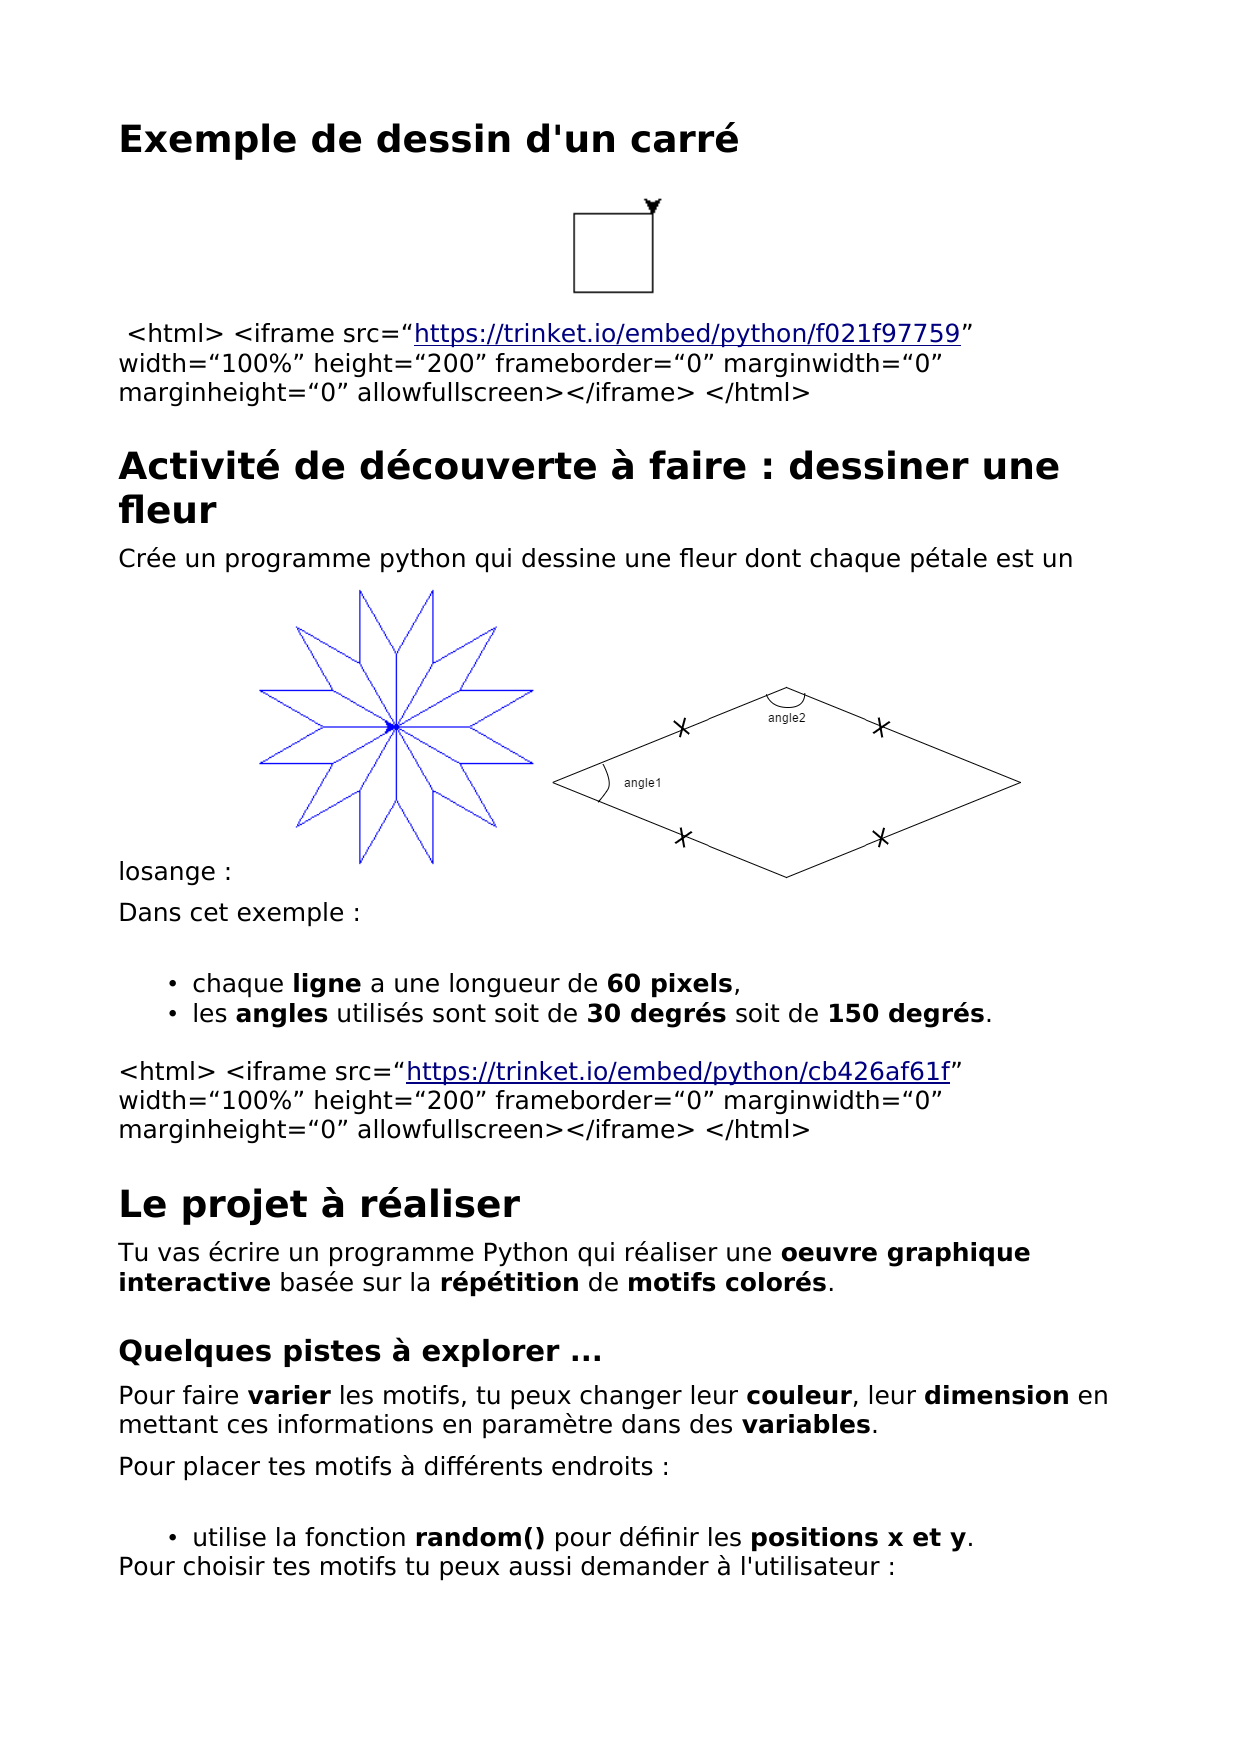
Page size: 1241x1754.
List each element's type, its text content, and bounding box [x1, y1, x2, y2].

subtitle Exemple de dessin d'un carré [118, 118, 1122, 162]
text Pour faire varier les motifs, tu peux changer leur couleur, leur dimension en mettant ces informations en paramètre dans des variables. [118, 1381, 1122, 1439]
subtitle Le projet à réaliser [118, 1182, 1122, 1226]
text <html> <iframe src=“https://trinket.io/embed/python/f021f97759” width=“100%” height=“200” frameborder=“0” marginwidth=“0” marginheight=“0” allowfullscreen></iframe> </html> [118, 174, 1122, 407]
text Pour choisir tes motifs tu peux aussi demander à l'utilisateur : [118, 1552, 1122, 1581]
list utilise la fonction random() pour définir les positions x et y. [177, 1523, 1122, 1552]
text <html> <iframe src=“https://trinket.io/embed/python/cb426af61f” width=“100%” height=“200” frameborder=“0” marginwidth=“0” marginheight=“0” allowfullscreen></iframe> </html> [118, 1057, 1122, 1145]
picture [240, 573, 553, 880]
text Crée un programme python qui dessine une fleur dont chaque pétale est un losange : [118, 544, 1122, 886]
text Pour placer tes motifs à différents endroits : [118, 1452, 1122, 1481]
picture [550, 174, 690, 320]
list chaque ligne a une longueur de 60 pixels, [177, 969, 1122, 999]
text Tu vas écrire un programme Python qui réaliser une oeuvre graphique interactive basée sur la répétition de motifs colorés. [118, 1238, 1122, 1297]
text Dans cet exemple : [118, 898, 1122, 928]
list les angles utilisés sont soit de 30 degrés soit de 150 degrés. [177, 999, 1122, 1028]
subtitle Activité de découverte à faire : dessiner une fleur [118, 444, 1122, 532]
subtitle Quelques pistes à explorer ... [118, 1334, 1122, 1368]
